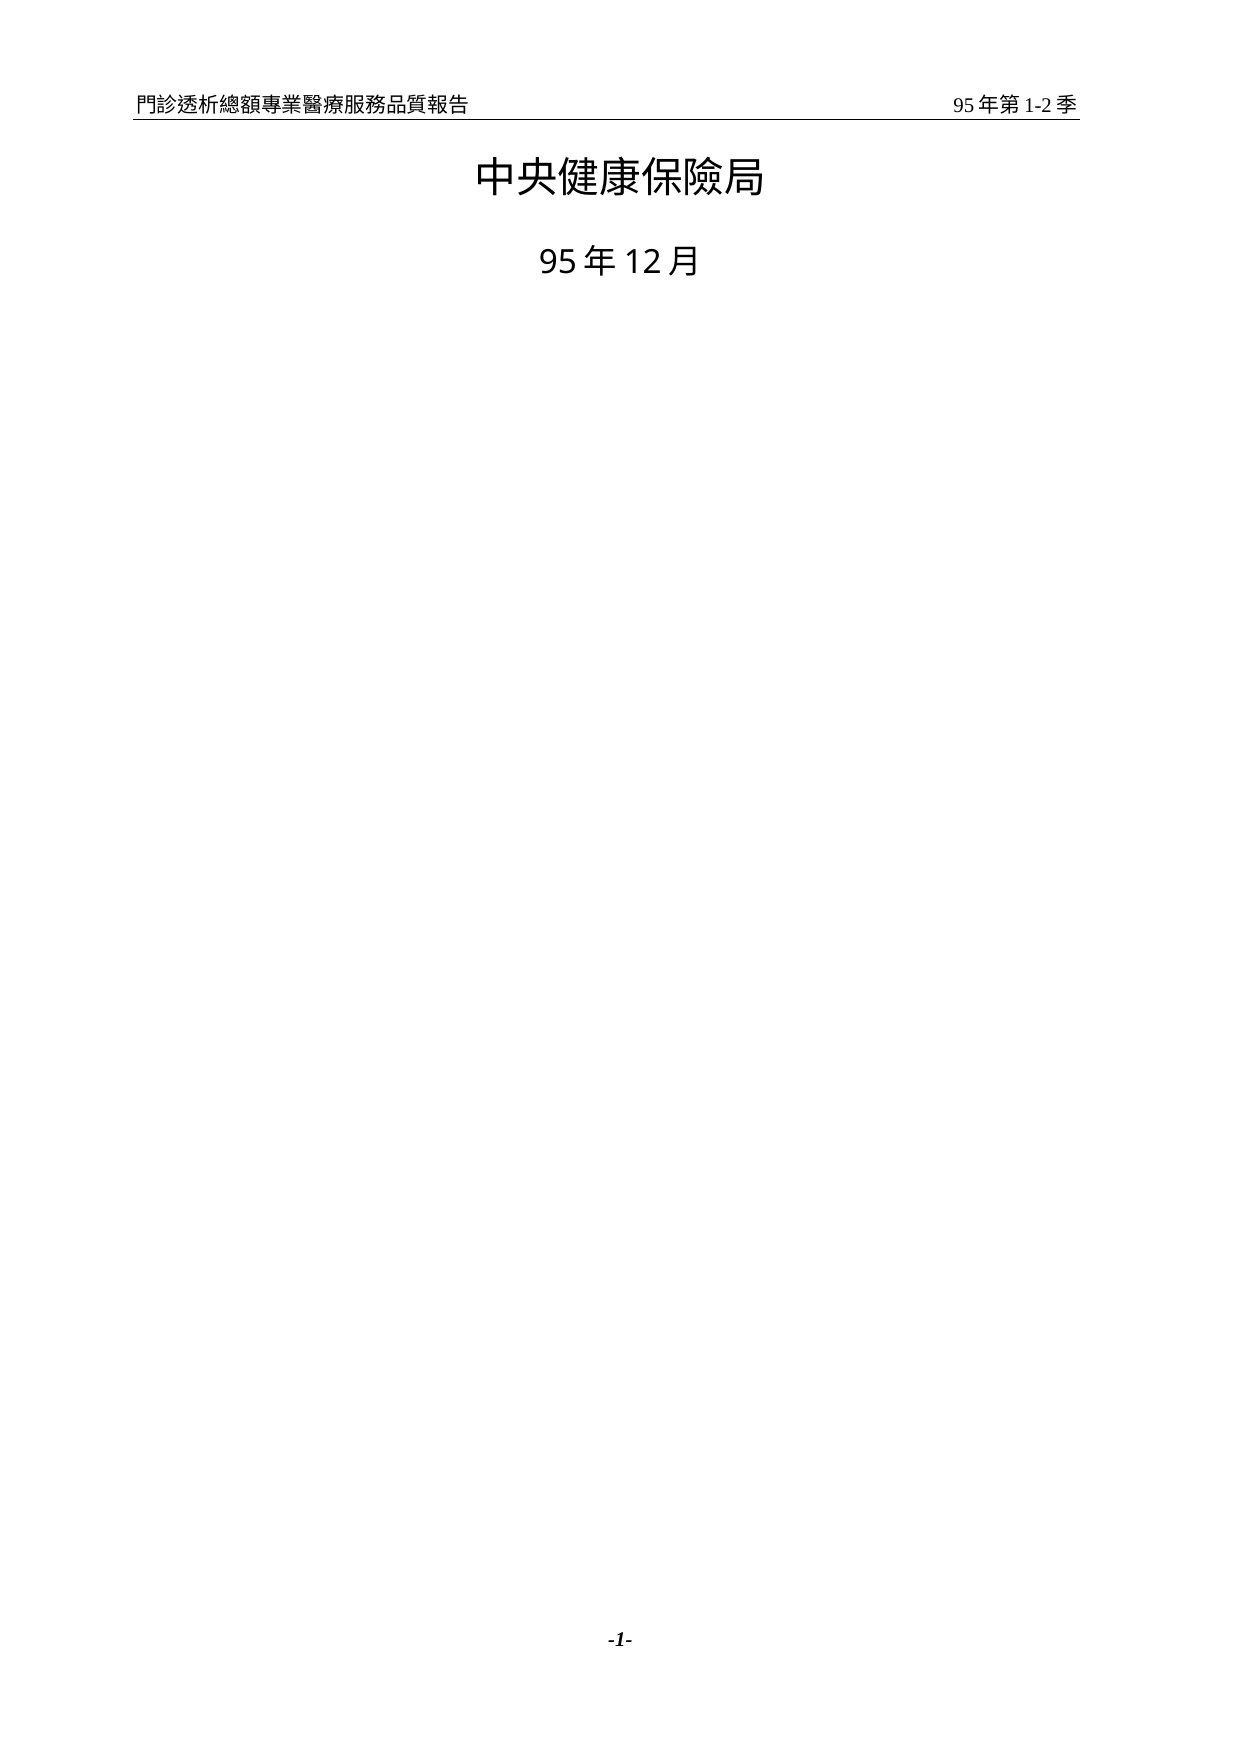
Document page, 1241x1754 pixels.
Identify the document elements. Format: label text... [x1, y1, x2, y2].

text 中央健康保險局 [136, 144, 1104, 204]
text 95年12月 [136, 234, 1104, 283]
